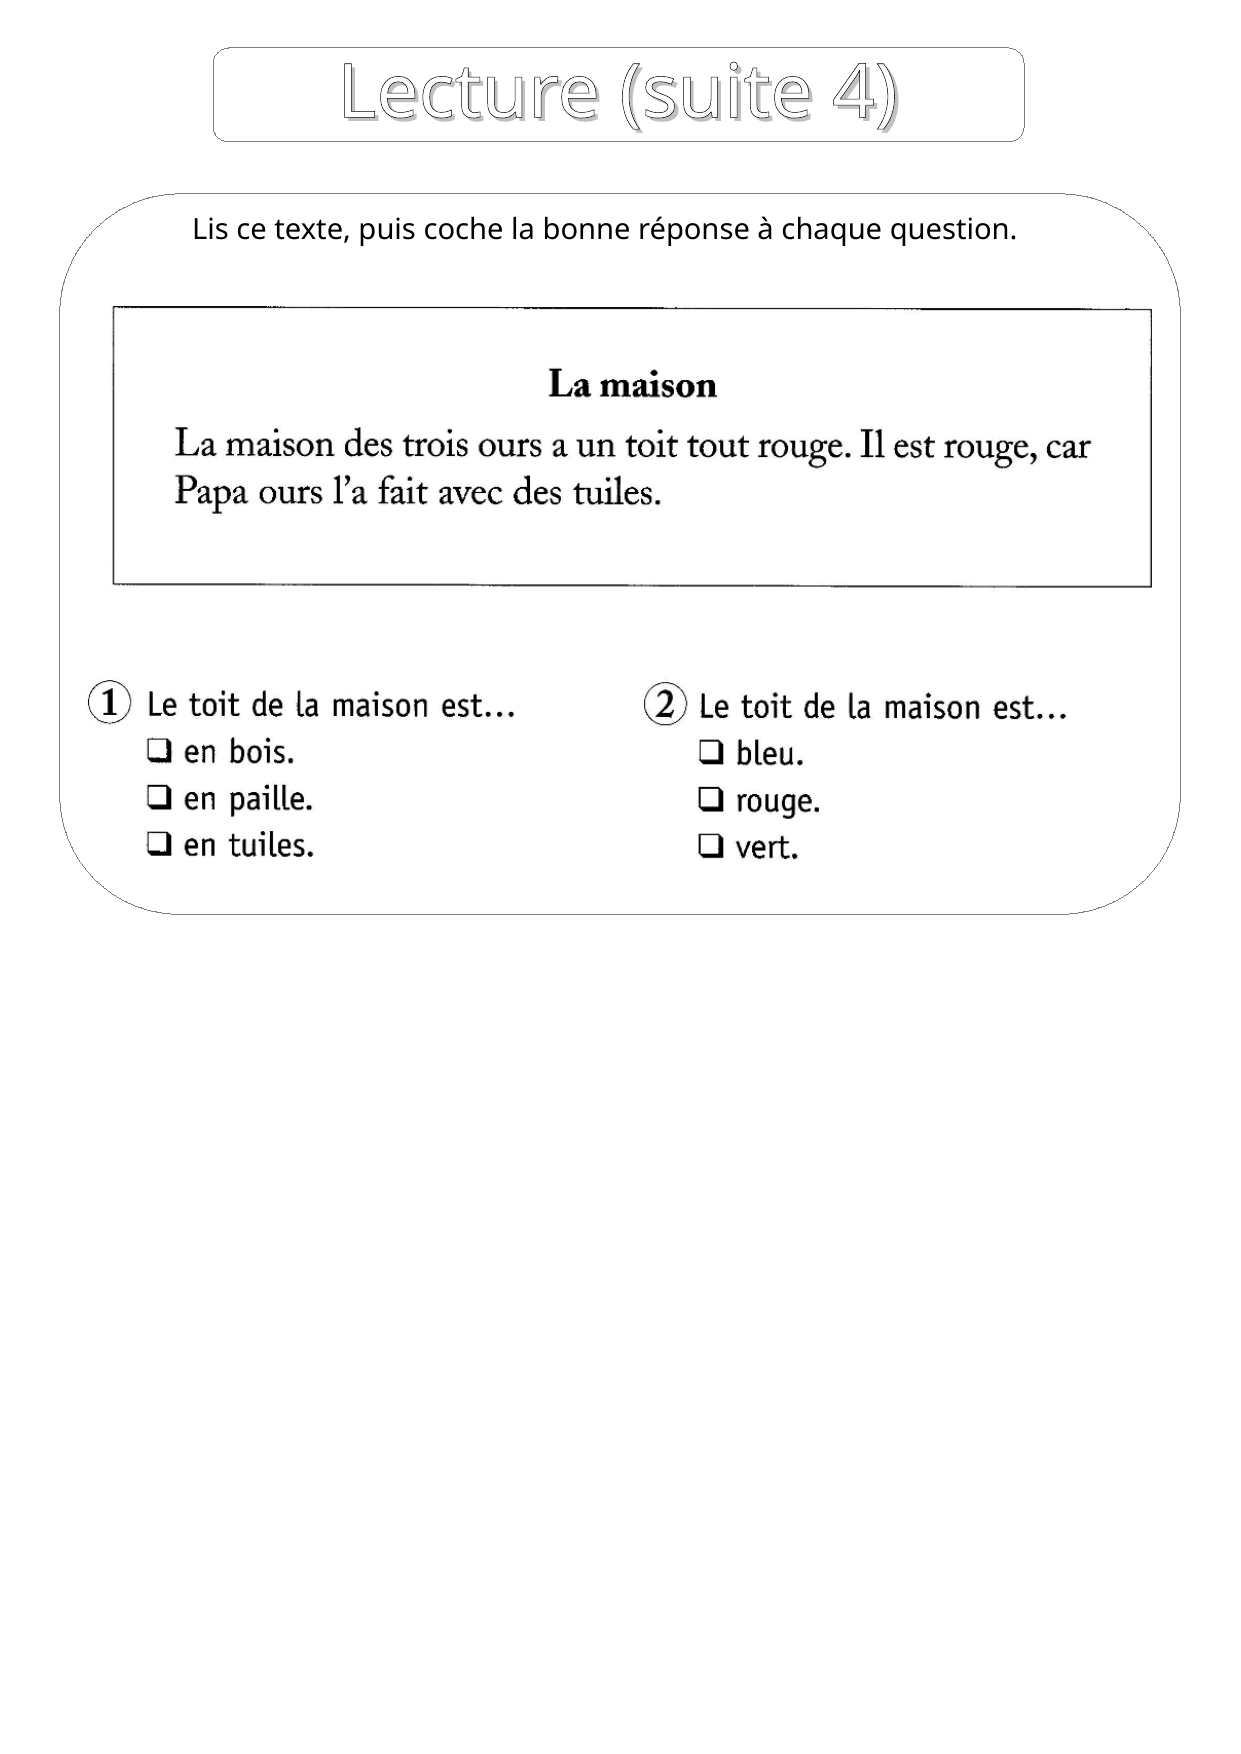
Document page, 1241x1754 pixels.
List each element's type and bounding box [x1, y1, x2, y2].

picture [86, 304, 1155, 866]
